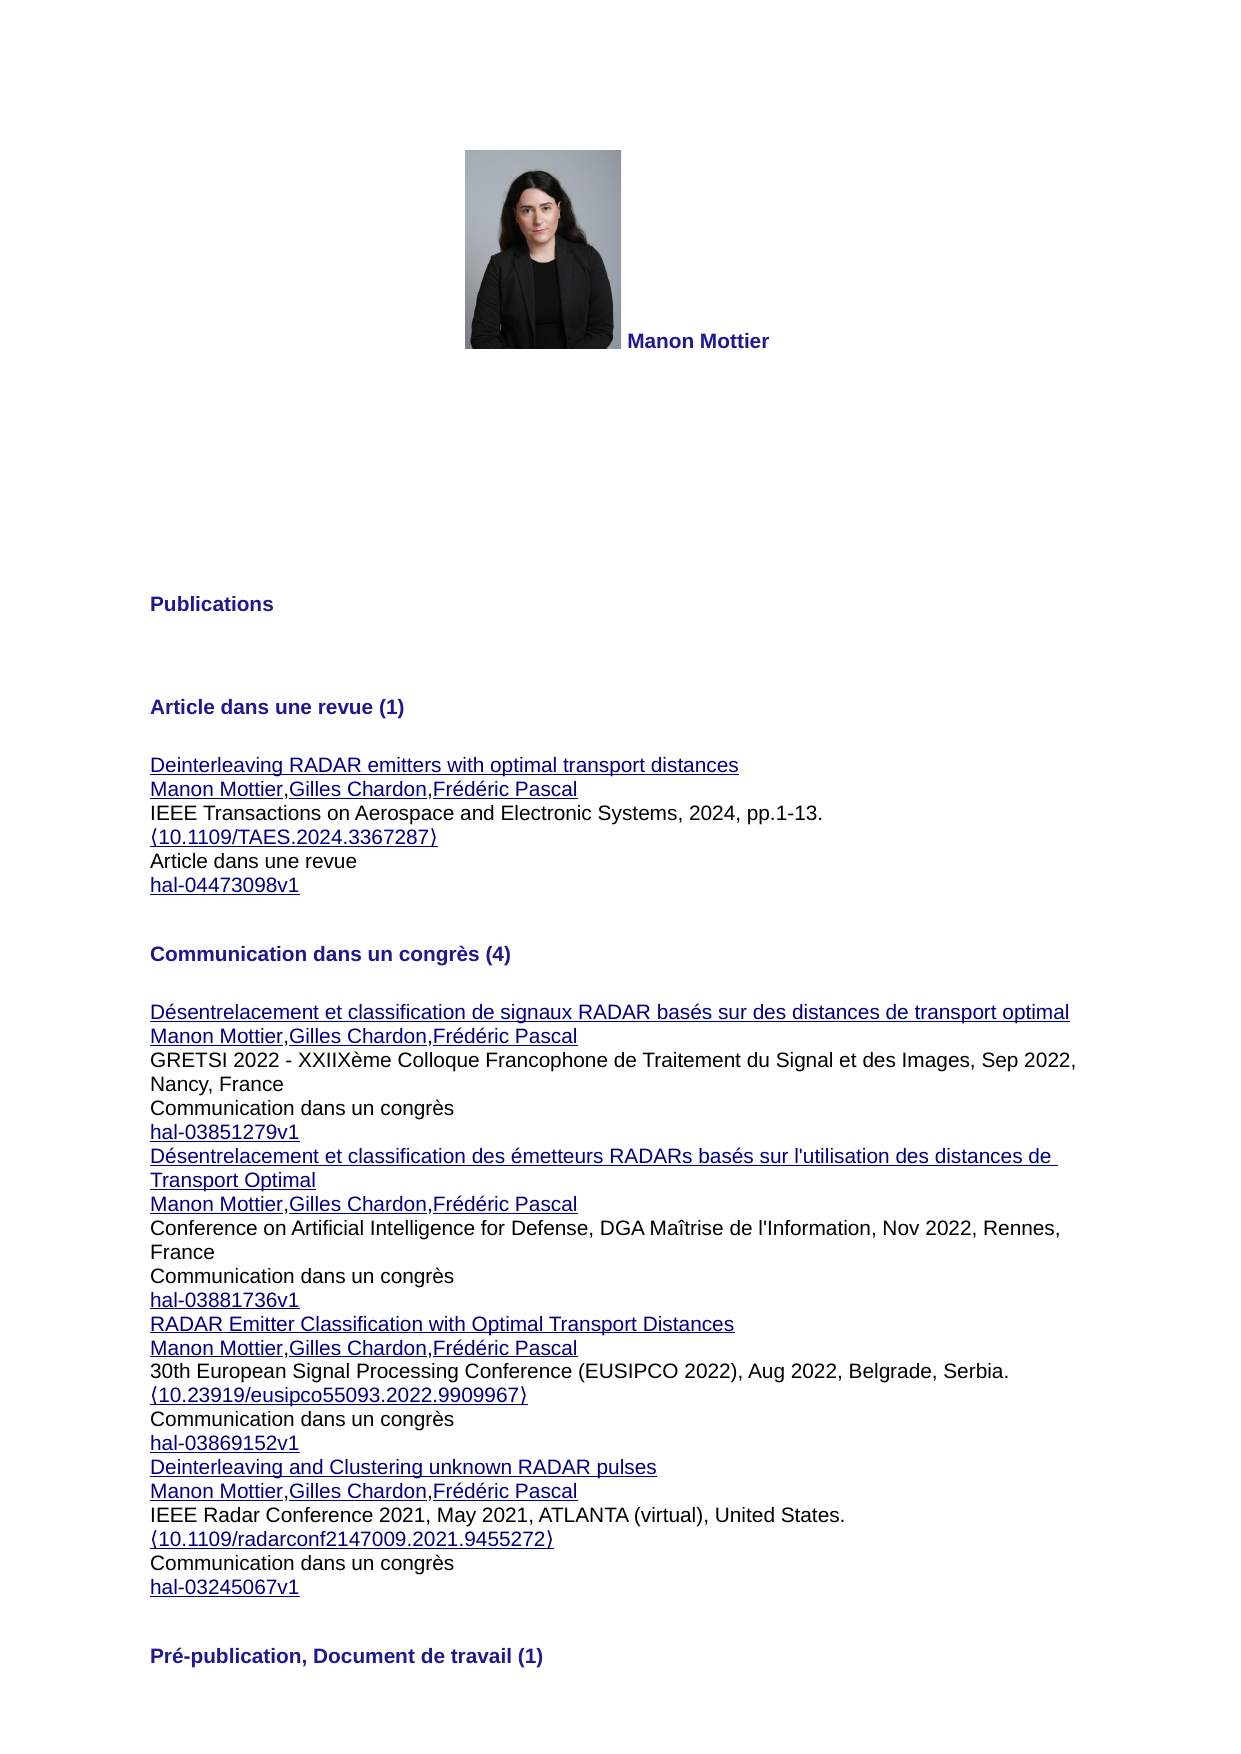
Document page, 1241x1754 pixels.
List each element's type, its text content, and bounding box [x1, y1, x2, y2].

subtitle Article dans une revue (1) [150, 695, 1090, 719]
subtitle Pré-publication, Document de travail (1) [150, 1644, 1090, 1668]
picture [465, 150, 622, 349]
subtitle Publications [150, 592, 1090, 616]
table_cell Deinterleaving and Clustering unknown RADAR pulses Manon Mottier,Gilles Chardon,Frédéric Pascal IEEE Radar Conference 2021, May 2021, ATLANTA (virtual), United States. ⟨10.1109/radarconf2147009.2021.9455272⟩ Communication dans un congrès hal-03245067v1 [150, 1455, 1090, 1599]
table_cell RADAR Emitter Classification with Optimal Transport Distances Manon Mottier,Gilles Chardon,Frédéric Pascal 30th European Signal Processing Conference (EUSIPCO 2022), Aug 2022, Belgrade, Serbia. ⟨10.23919/eusipco55093.2022.9909967⟩ Communication dans un congrès hal-03869152v1 [150, 1311, 1090, 1455]
table_cell Désentrelacement et classification des émetteurs RADARs basés sur l'utilisation des distances de Transport Optimal Manon Mottier,Gilles Chardon,Frédéric Pascal Conference on Artificial Intelligence for Defense, DGA Maîtrise de l'Information, Nov 2022, Rennes, France Communication dans un congrès hal-03881736v1 [150, 1144, 1090, 1311]
subtitle Communication dans un congrès (4) [150, 942, 1090, 966]
subtitle Manon Mottier [150, 150, 1090, 353]
table_header Deinterleaving RADAR emitters with optimal transport distances Manon Mottier,Gilles Chardon,Frédéric Pascal IEEE Transactions on Aerospace and Electronic Systems, 2024, pp.1-13. ⟨10.1109/TAES.2024.3367287⟩ Article dans une revue hal-04473098v1 [150, 753, 1090, 897]
table_header Désentrelacement et classification de signaux RADAR basés sur des distances de transport optimal Manon Mottier,Gilles Chardon,Frédéric Pascal GRETSI 2022 - XXIIXème Colloque Francophone de Traitement du Signal et des Images, Sep 2022, Nancy, France Communication dans un congrès hal-03851279v1 [150, 1000, 1090, 1144]
